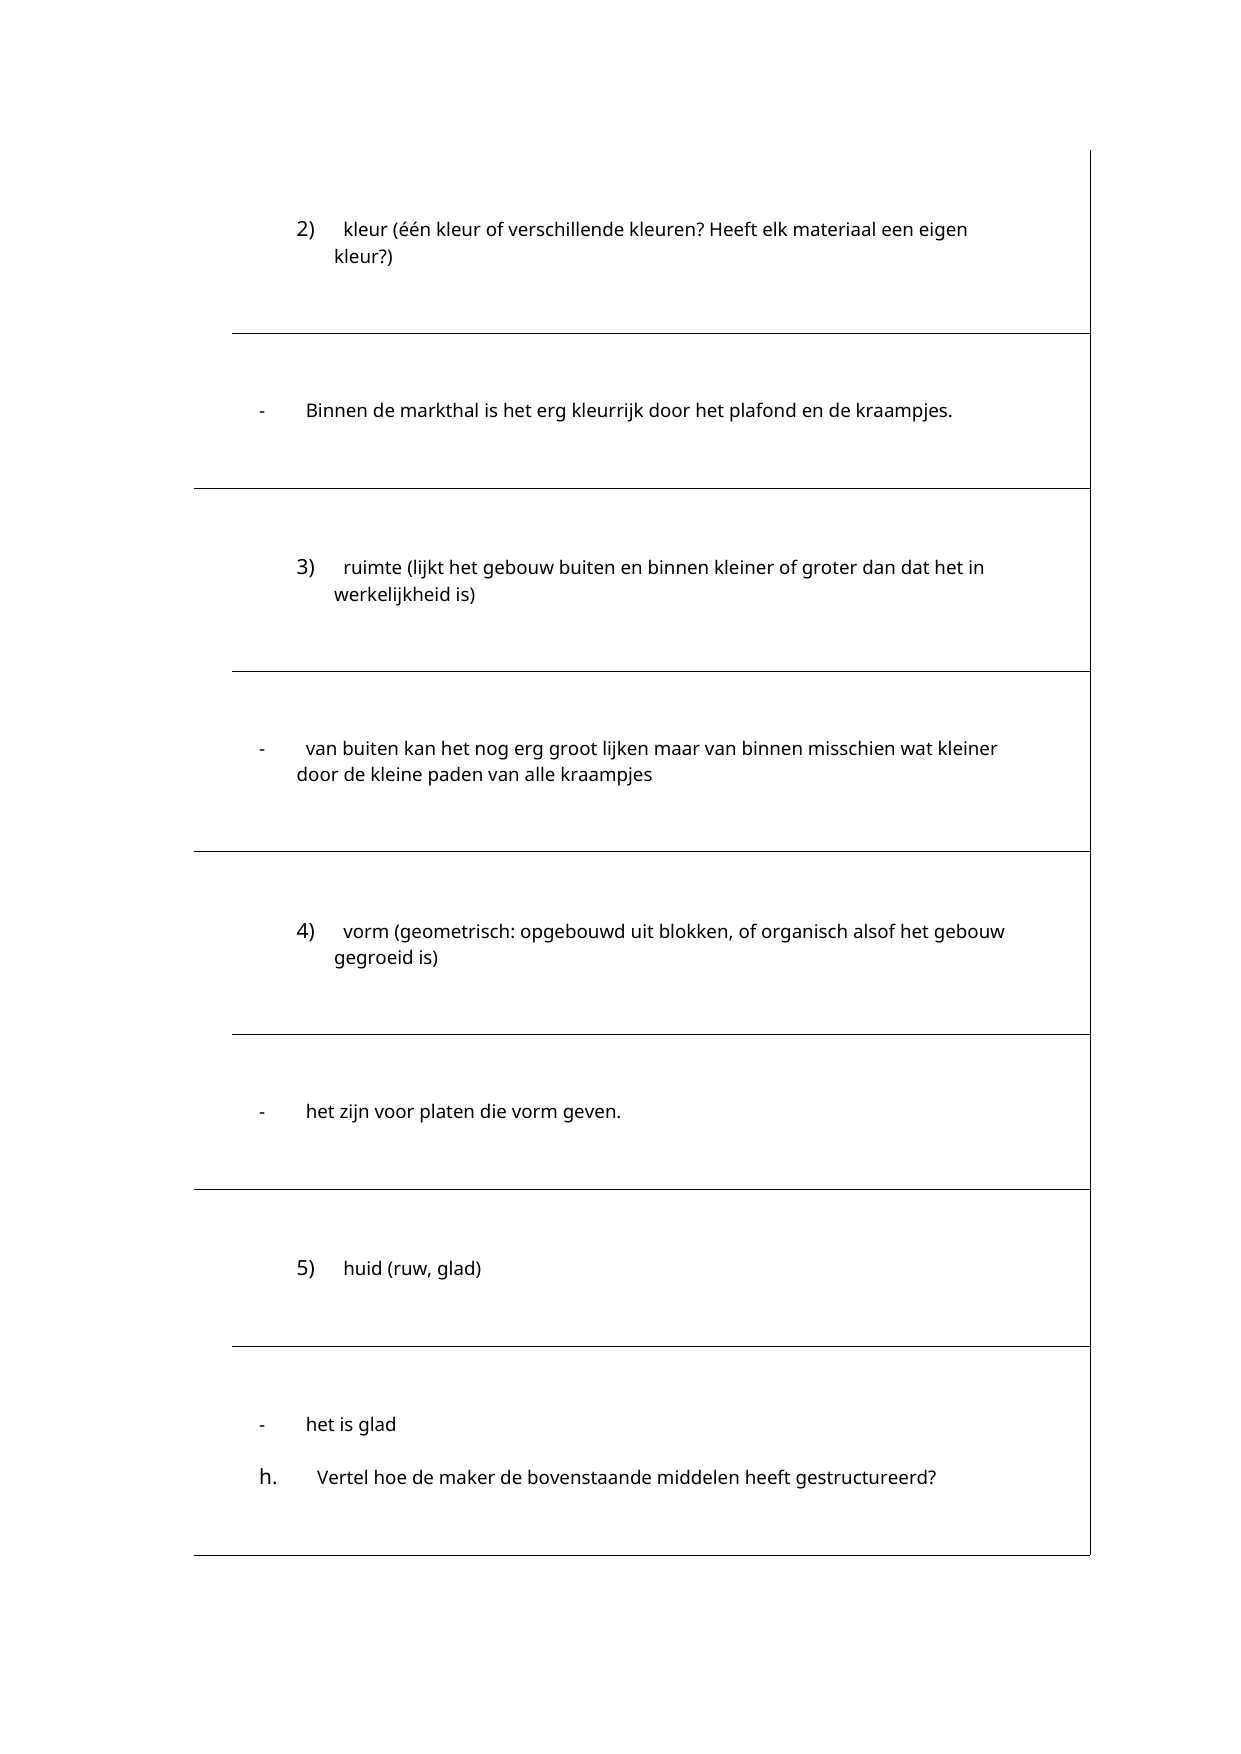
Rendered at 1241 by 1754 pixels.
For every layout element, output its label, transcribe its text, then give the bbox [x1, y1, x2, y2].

list het zijn voor platen die vorm geven. [194, 1034, 1090, 1189]
list Vertel hoe de maker de bovenstaande middelen heeft gestructureerd? [194, 1462, 1090, 1555]
list van buiten kan het nog erg groot lijken maar van binnen misschien wat kleiner door de kleine paden van alle kraampjes [194, 671, 1090, 851]
list Binnen de markthal is het erg kleurrijk door het plafond en de kraampjes. [194, 333, 1090, 488]
list ruimte (lijkt het gebouw buiten en binnen kleiner of groter dan dat het in werkelijkheid is) [232, 488, 1090, 671]
list vorm (geometrisch: opgebouwd uit blokken, of organisch alsof het gebouw gegroeid is) [232, 851, 1090, 1034]
list het is glad [194, 1347, 1090, 1437]
list huid (ruw, glad) [232, 1189, 1090, 1346]
list kleur (één kleur of verschillende kleuren? Heeft elk materiaal een eigen kleur?) [232, 150, 1090, 333]
